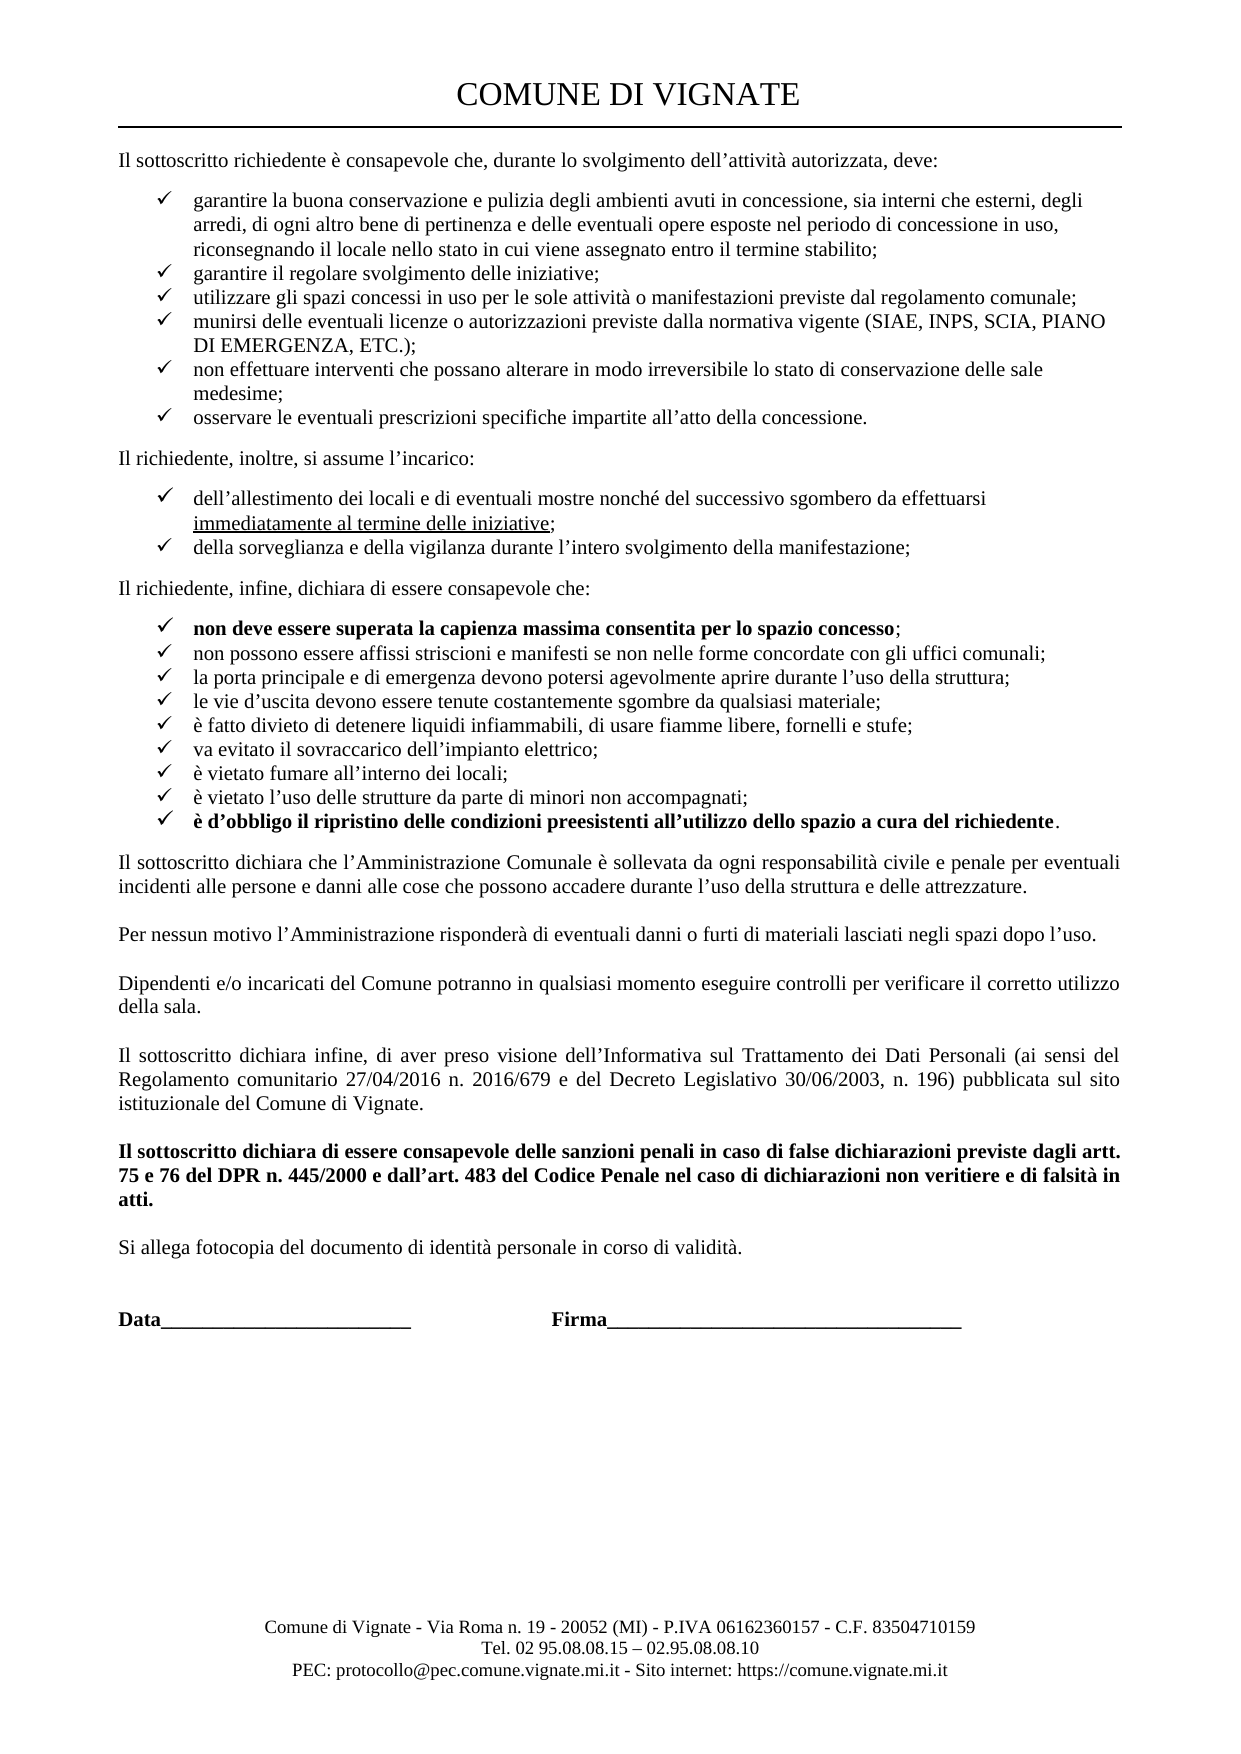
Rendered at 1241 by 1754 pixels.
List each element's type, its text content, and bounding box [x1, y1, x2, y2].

list è fatto divieto di detenere liquidi infiammabili, di usare fiamme libere, fornelli e stufe; [156, 713, 1122, 737]
list è d’obbligo il ripristino delle condizioni preesistenti all’utilizzo dello spazio a cura del richiedente. [156, 809, 1122, 833]
text Il sottoscritto dichiara infine, di aver preso visione dell’Informativa sul Trattamento dei Dati Personali (ai sensi del Regolamento comunitario 27/04/2016 n. 2016/679 e del Decreto Legislativo 30/06/2003, n. 196) pubblicata sul sito istituzionale del Comune di Vignate. [118, 1043, 1122, 1115]
list la porta principale e di emergenza devono potersi agevolmente aprire durante l’uso della struttura; [156, 665, 1122, 689]
list è vietato l’uso delle strutture da parte di minori non accompagnati; [156, 785, 1122, 809]
list utilizzare gli spazi concessi in uso per le sole attività o manifestazioni previste dal regolamento comunale; [156, 284, 1122, 309]
text Il sottoscritto richiedente è consapevole che, durante lo svolgimento dell’attività autorizzata, deve: [118, 148, 1122, 172]
list dell’allestimento dei locali e di eventuali mostre nonché del successivo sgombero da effettuarsi immediatamente al termine delle iniziative; [156, 486, 1122, 535]
text Il sottoscritto dichiara di essere consapevole delle sanzioni penali in caso di false dichiarazioni previste dagli artt. 75 e 76 del DPR n. 445/2000 e dall’art. 483 del Codice Penale nel caso di dichiarazioni non veritiere e di falsità in atti. [118, 1139, 1122, 1211]
text Il richiedente, inoltre, si assume l’incarico: [118, 446, 1122, 470]
list garantire la buona conservazione e pulizia degli ambienti avuti in concessione, sia interni che esterni, degli arredi, di ogni altro bene di pertinenza e delle eventuali opere esposte nel periodo di concessione in uso, riconsegnando il locale nello stato in cui viene assegnato entro il termine stabilito; [156, 188, 1122, 261]
text Per nessun motivo l’Amministrazione risponderà di eventuali danni o furti di materiali lasciati negli spazi dopo l’uso. [118, 922, 1122, 946]
list munirsi delle eventuali licenze o autorizzazioni previste dalla normativa vigente (SIAE, INPS, SCIA, PIANO DI EMERGENZA, ETC.); [156, 309, 1122, 357]
list della sorveglianza e della vigilanza durante l’intero svolgimento della manifestazione; [156, 535, 1122, 559]
list le vie d’uscita devono essere tenute costantemente sgombre da qualsiasi materiale; [156, 689, 1122, 713]
list osservare le eventuali prescrizioni specifiche impartite all’atto della concessione. [156, 405, 1122, 429]
list è vietato fumare all’interno dei locali; [156, 761, 1122, 785]
text Data________________________ Firma__________________________________ [118, 1307, 1122, 1331]
text Il richiedente, infine, dichiara di essere consapevole che: [118, 576, 1122, 599]
text Si allega fotocopia del documento di identità personale in corso di validità. [118, 1235, 1122, 1259]
list non possono essere affissi striscioni e manifesti se non nelle forme concordate con gli uffici comunali; [156, 641, 1122, 665]
text Dipendenti e/o incaricati del Comune potranno in qualsiasi momento eseguire controlli per verificare il corretto utilizzo della sala. [118, 970, 1122, 1018]
list non effettuare interventi che possano alterare in modo irreversibile lo stato di conservazione delle sale medesime; [156, 357, 1122, 405]
text Il sottoscritto dichiara che l’Amministrazione Comunale è sollevata da ogni responsabilità civile e penale per eventuali incidenti alle persone e danni alle cose che possono accadere durante l’uso della struttura e delle attrezzature. [118, 850, 1122, 898]
list va evitato il sovraccarico dell’impianto elettrico; [156, 737, 1122, 761]
list non deve essere superata la capienza massima consentita per lo spazio concesso; [156, 616, 1122, 641]
list garantire il regolare svolgimento delle iniziative; [156, 261, 1122, 284]
